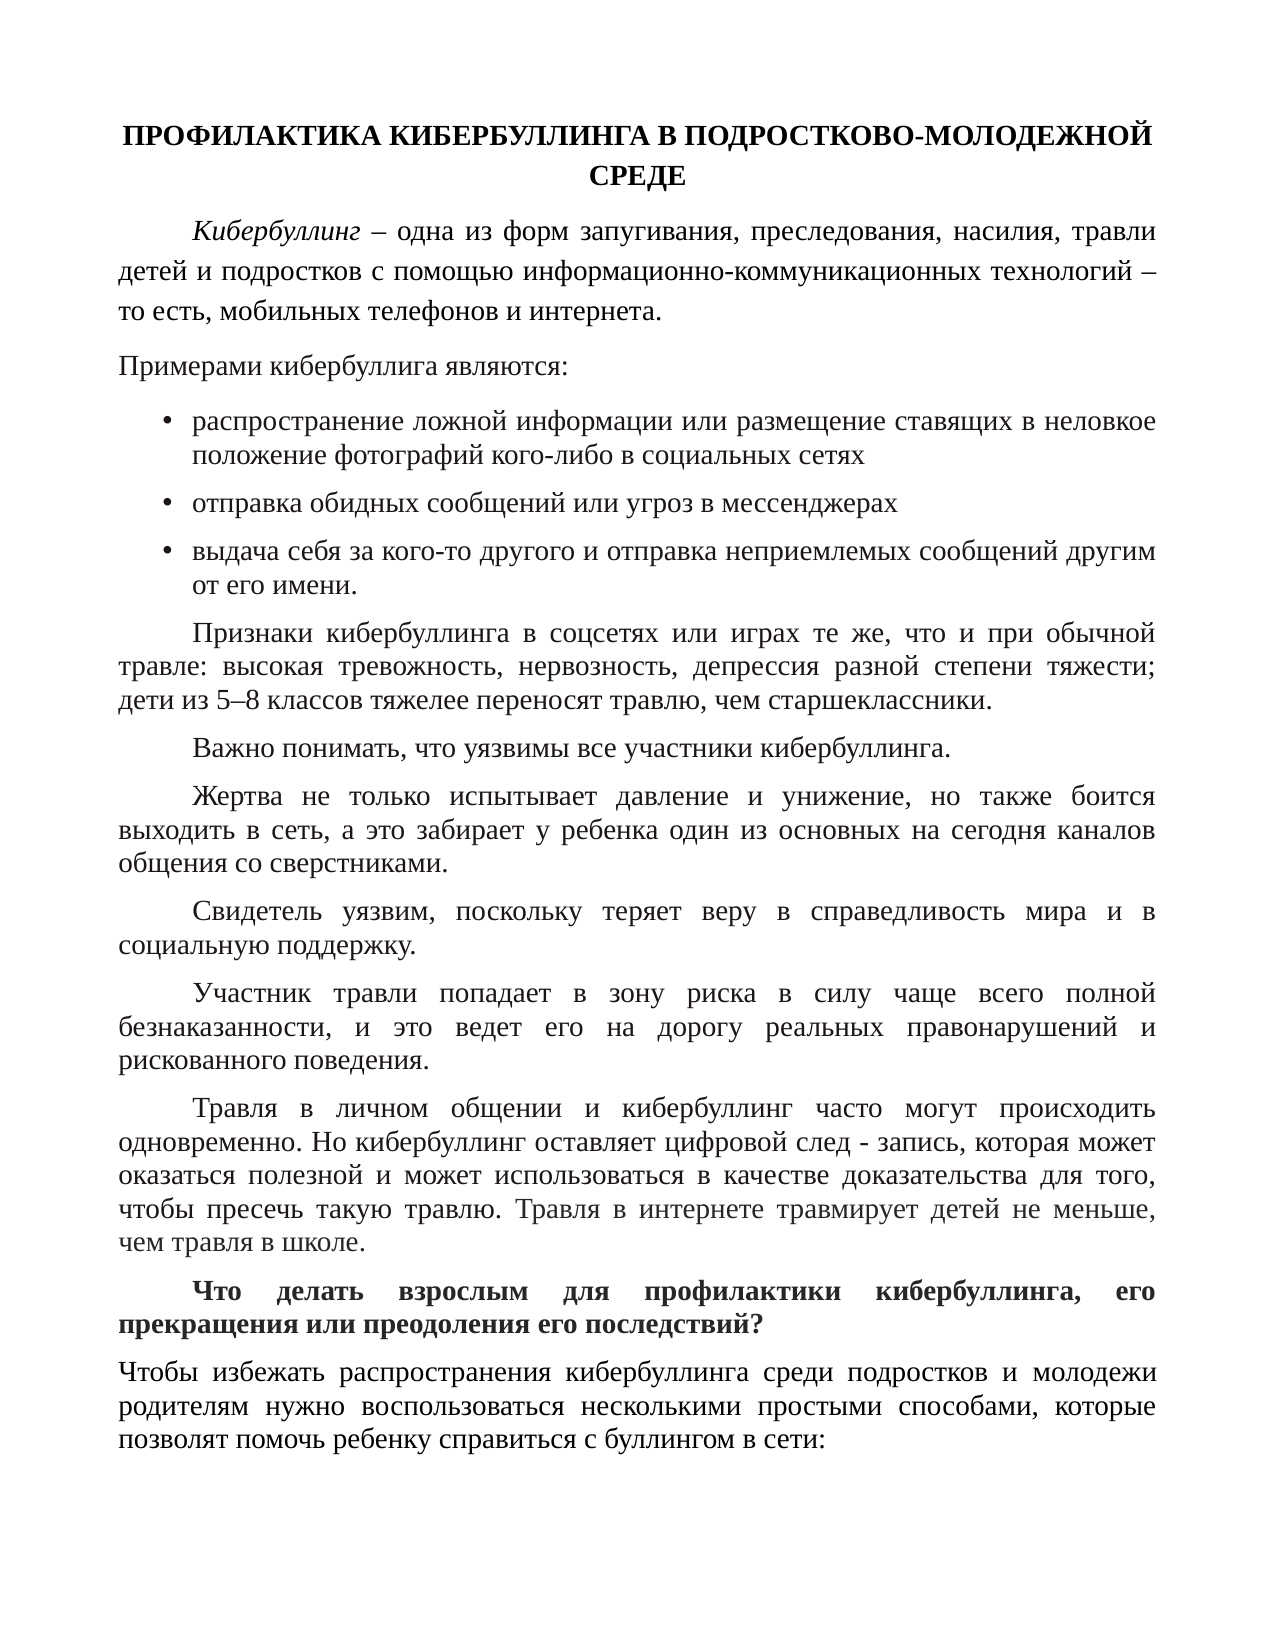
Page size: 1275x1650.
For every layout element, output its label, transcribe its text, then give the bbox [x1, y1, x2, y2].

list отправка обидных сообщений или угроз в мессенджерах [162, 485, 1157, 518]
text Признаки кибербуллинга в соцсетях или играх те же, что и при обычной травле: высокая тревожность, нервозность, депрессия разной степени тяжести; дети из 5–8 классов тяжелее переносят травлю, чем старшеклассники. [118, 615, 1157, 716]
list распространение ложной информации или размещение ставящих в неловкое положение фотографий кого-либо в социальных сетях [162, 403, 1157, 470]
text Что делать взрослым для профилактики кибербуллинга, его прекращения или преодоления его последствий? [118, 1273, 1157, 1340]
text Чтобы избежать распространения кибербуллинга среди подростков и молодежи родителям нужно воспользоваться несколькими простыми способами, которые позволят помочь ребенку справиться с буллингом в сети: [118, 1354, 1157, 1455]
text Травля в личном общении и кибербуллинг часто могут происходить одновременно. Но кибербуллинг оставляет цифровой след - запись, которая может оказаться полезной и может использоваться в качестве доказательства для того, чтобы пресечь такую травлю. Травля в интернете травмирует детей не меньше, чем травля в школе. [118, 1090, 1157, 1258]
text ПРОФИЛАКТИКА КИБЕРБУЛЛИНГА В ПОДРОСТКОВО-МОЛОДЕЖНОЙ СРЕДЕ [118, 118, 1157, 192]
list выдача себя за кого-то другого и отправка неприемлемых сообщений другим от его имени. [162, 533, 1157, 600]
text Свидетель уязвим, поскольку теряет веру в справедливость мира и в социальную поддержку. [118, 893, 1157, 961]
text Кибербуллинг – одна из форм запугивания, преследования, насилия, травли детей и подростков с помощью информационно-коммуникационных технологий – то есть, мобильных телефонов и интернета. [118, 213, 1157, 327]
text Важно понимать, что уязвимы все участники кибербуллинга. [118, 730, 1157, 764]
text Участник травли попадает в зону риска в силу чаще всего полной безнаказанности, и это ведет его на дорогу реальных правонарушений и рискованного поведения. [118, 975, 1157, 1076]
text Жертва не только испытывает давление и унижение, но также боится выходить в сеть, а это забирает у ребенка один из основных на сегодня каналов общения со сверстниками. [118, 778, 1157, 879]
text Примерами кибербуллига являются: [118, 348, 1157, 382]
